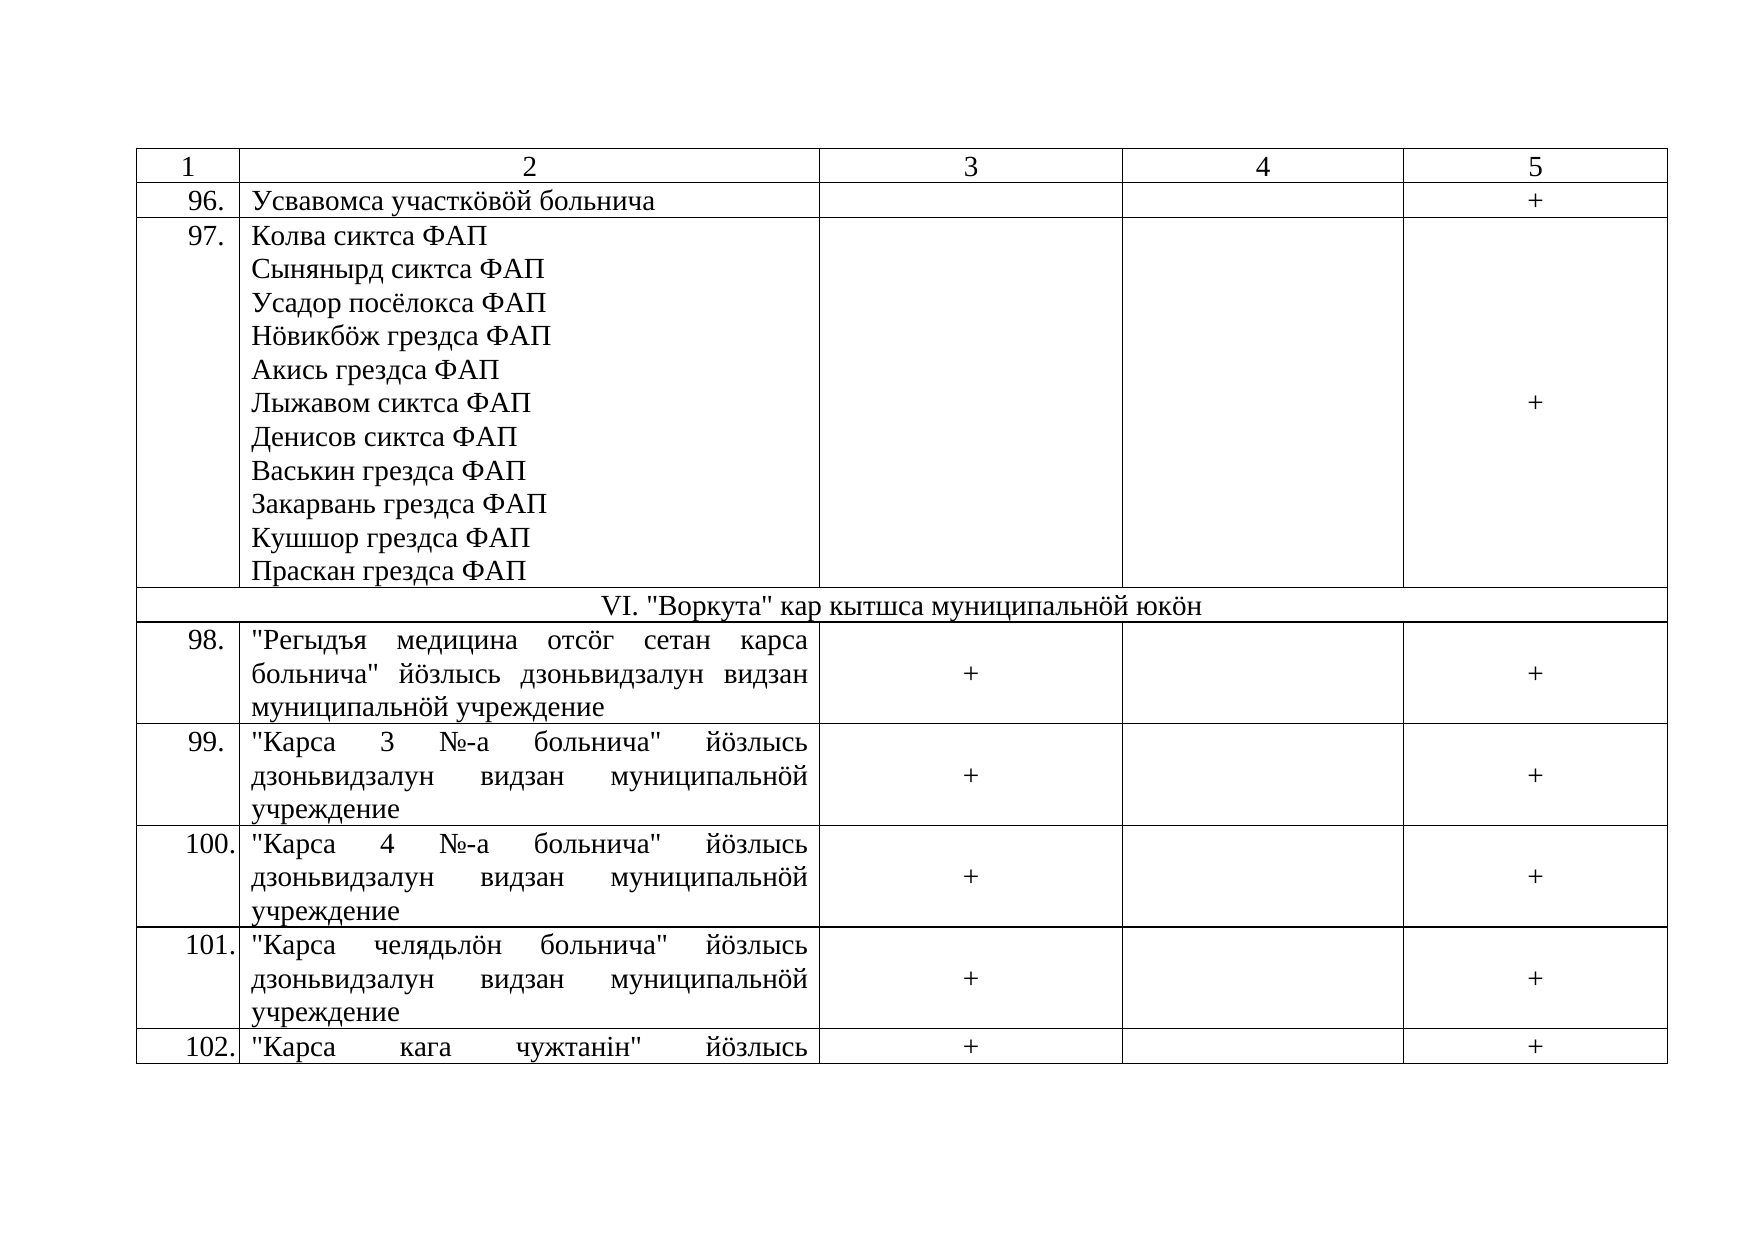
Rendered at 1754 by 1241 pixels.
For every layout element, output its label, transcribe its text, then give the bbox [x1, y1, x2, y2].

table_cell + [1404, 623, 1667, 723]
table_cell [1668, 926, 1754, 1028]
table_cell [1123, 183, 1403, 217]
table_cell "Карса 3 №-а больнича" йöзлысь дзоньвидзалун видзан муниципальнöй учреждение [240, 724, 819, 825]
table_cell VI. "Воркута" кар кытшса муниципальнöй юкöн [137, 588, 1667, 621]
table_cell + [1404, 183, 1667, 217]
table_cell [137, 183, 239, 217]
table_cell Усвавомса участкöвöй больнича [240, 183, 819, 217]
table_cell [137, 724, 239, 825]
table_header 2 [240, 149, 819, 182]
table_cell "Регыдъя медицина отсöг сетан карса больнича" йöзлысь дзоньвидзалун видзан муниципальнöй учреждение [240, 623, 819, 723]
table_cell [1123, 218, 1403, 587]
table_cell [137, 218, 239, 587]
table_header 4 [1123, 149, 1403, 182]
table_cell + [1404, 218, 1667, 587]
table_cell + [820, 1029, 1122, 1063]
table_cell [137, 1029, 239, 1063]
table_cell [1123, 826, 1403, 926]
table_cell + [820, 724, 1122, 825]
table_cell "Карса 4 №-а больнича" йöзлысь дзоньвидзалун видзан муниципальнöй учреждение [240, 826, 819, 926]
table_cell [1668, 723, 1754, 825]
table_header 5 [1404, 149, 1667, 182]
table_cell [1123, 724, 1403, 825]
table_cell [137, 623, 239, 723]
table_cell [1668, 1028, 1754, 1063]
table_header 3 [820, 149, 1122, 182]
table_cell [1123, 623, 1403, 723]
table_cell [820, 183, 1122, 217]
table_cell [1668, 825, 1754, 926]
table_cell + [1404, 928, 1667, 1028]
table_cell [820, 218, 1122, 587]
table_cell [1668, 182, 1754, 217]
table_cell "Карса челядьлöн больнича" йöзлысь дзоньвидзалун видзан муниципальнöй учреждение [240, 928, 819, 1028]
table_cell + [1404, 1029, 1667, 1063]
table_header 1 [137, 149, 239, 182]
table_header [1668, 148, 1754, 182]
table_cell [137, 826, 239, 926]
table_cell + [1404, 724, 1667, 825]
table_cell [1668, 587, 1754, 621]
table_cell Колва сиктса ФАП Сынянырд сиктса ФАП Усадор посёлокса ФАП Нöвикбöж грездса ФАП Акись грездса ФАП Лыжавом сиктса ФАП Денисов сиктса ФАП Васькин грездса ФАП Закарвань грездса ФАП Кушшор грездса ФАП Праскан грездса ФАП [240, 218, 819, 587]
table_cell + [820, 623, 1122, 723]
table_cell [1123, 1029, 1403, 1063]
table_cell [1123, 928, 1403, 1028]
table_cell + [820, 826, 1122, 926]
table_cell [1668, 217, 1754, 587]
table_cell + [820, 928, 1122, 1028]
table_cell [137, 928, 239, 1028]
table_cell [1668, 621, 1754, 723]
table_cell + [1404, 826, 1667, 926]
table_cell "Карса кага чужтанін" йöзлысь [240, 1029, 819, 1063]
